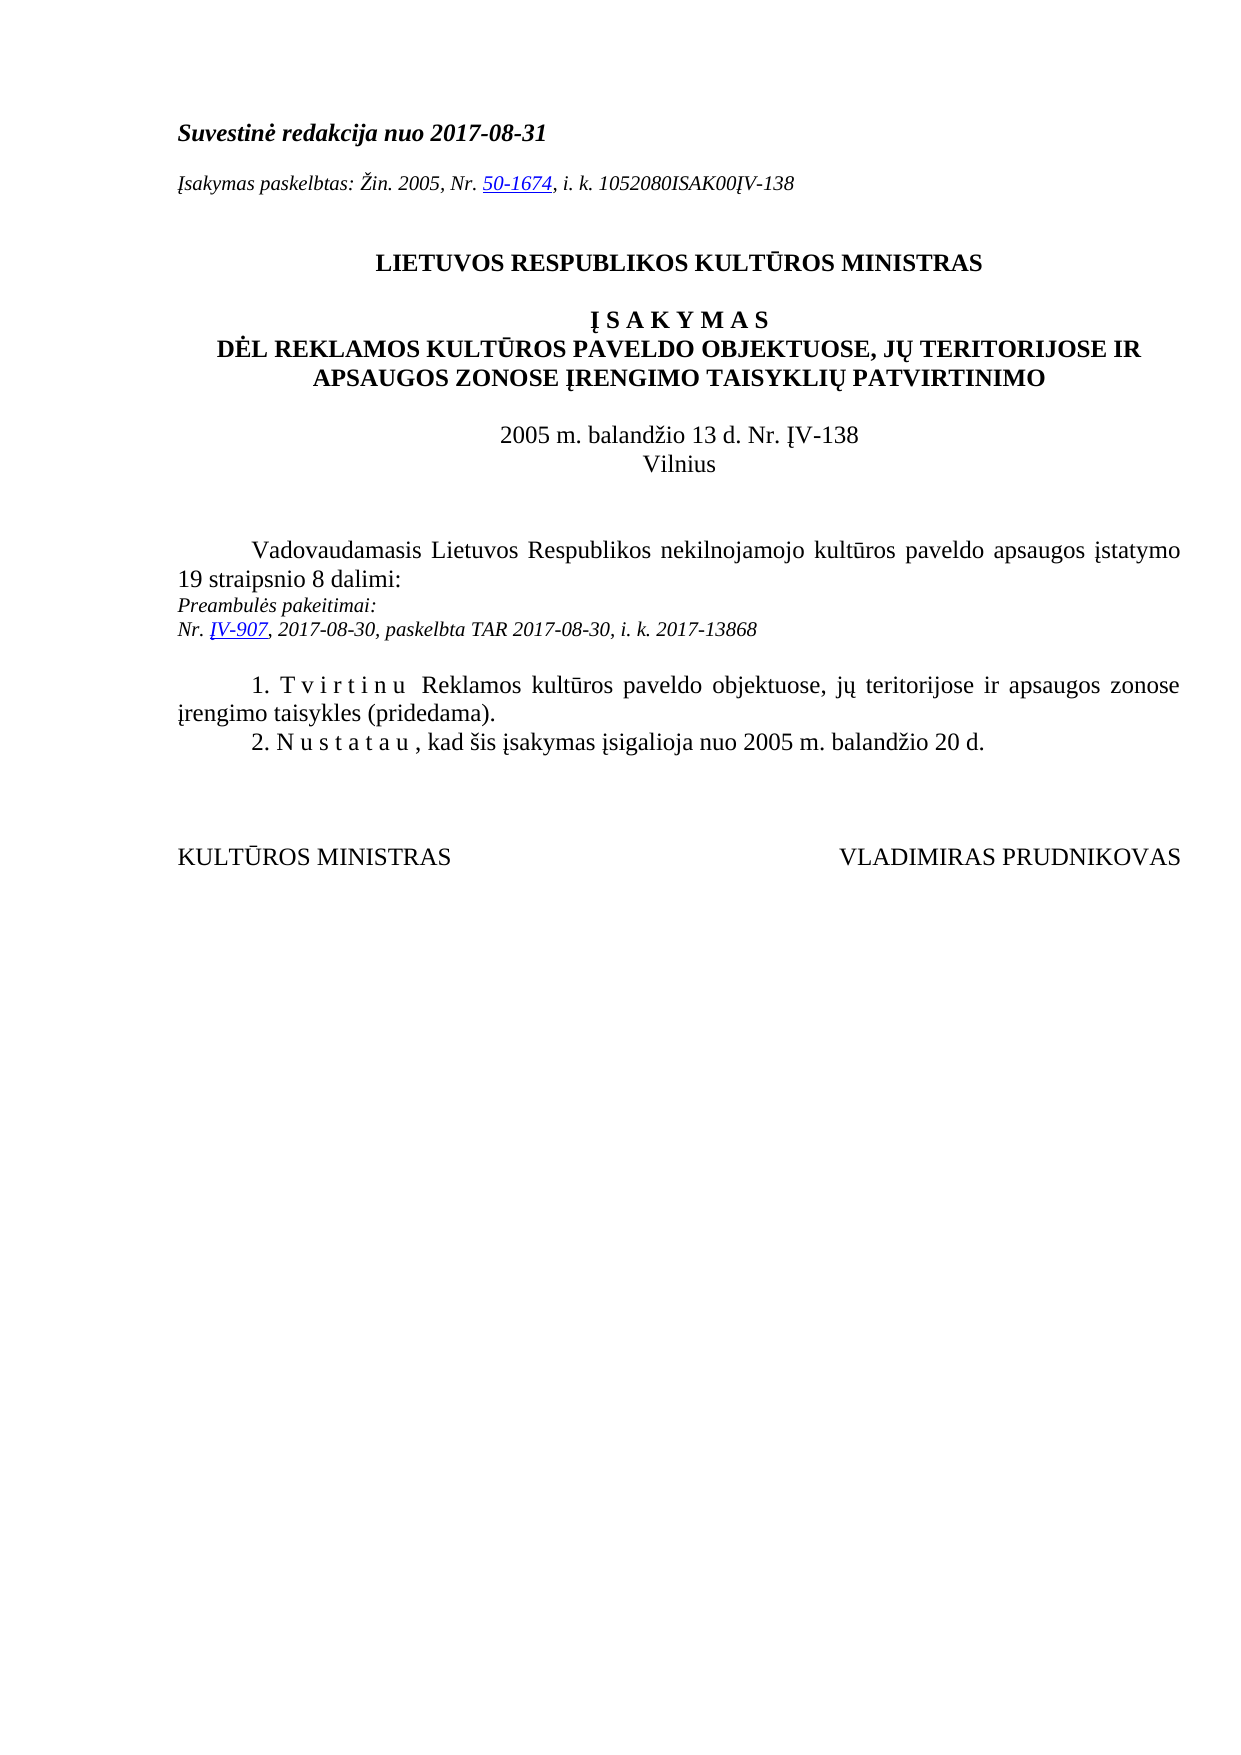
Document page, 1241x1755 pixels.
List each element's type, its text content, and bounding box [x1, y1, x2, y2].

text Į S A K Y M A S [177, 305, 1181, 334]
text LIETUVOS RESPUBLIKOS KULTŪROS MINISTRAS [177, 248, 1181, 277]
text Suvestinė redakcija nuo 2017-08-31 [177, 118, 1181, 147]
text 1. Tvirtinu Reklamos kultūros paveldo objektuose, jų teritorijose ir apsaugos zonose įrengimo taisykles (pridedama). [177, 670, 1181, 727]
text Įsakymas paskelbtas: Žin. 2005, Nr. 50-1674, i. k. 1052080ISAK00ĮV-138 [177, 171, 1181, 195]
text Vilnius [177, 449, 1181, 478]
text 2005 m. balandžio 13 d. Nr. ĮV-138 [177, 420, 1181, 449]
text Nr. ĮV-907, 2017-08-30, paskelbta TAR 2017-08-30, i. k. 2017-13868 [177, 617, 1181, 641]
text Vadovaudamasis Lietuvos Respublikos nekilnojamojo kultūros paveldo apsaugos įstatymo 19 straipsnio 8 dalimi: [177, 535, 1181, 593]
text DĖL REKLAMOS KULTŪROS PAVELDO OBJEKTUOSE, JŲ TERITORIJOSE IR APSAUGOS ZONOSE ĮRENGIMO TAISYKLIŲ PATVIRTINIMO [177, 334, 1181, 392]
text 2. Nustatau, kad šis įsakymas įsigalioja nuo 2005 m. balandžio 20 d. [177, 727, 1181, 756]
text Preambulės pakeitimai: [177, 593, 1181, 617]
text Kultūros ministras Vladimiras Prudnikovas [177, 842, 1181, 871]
